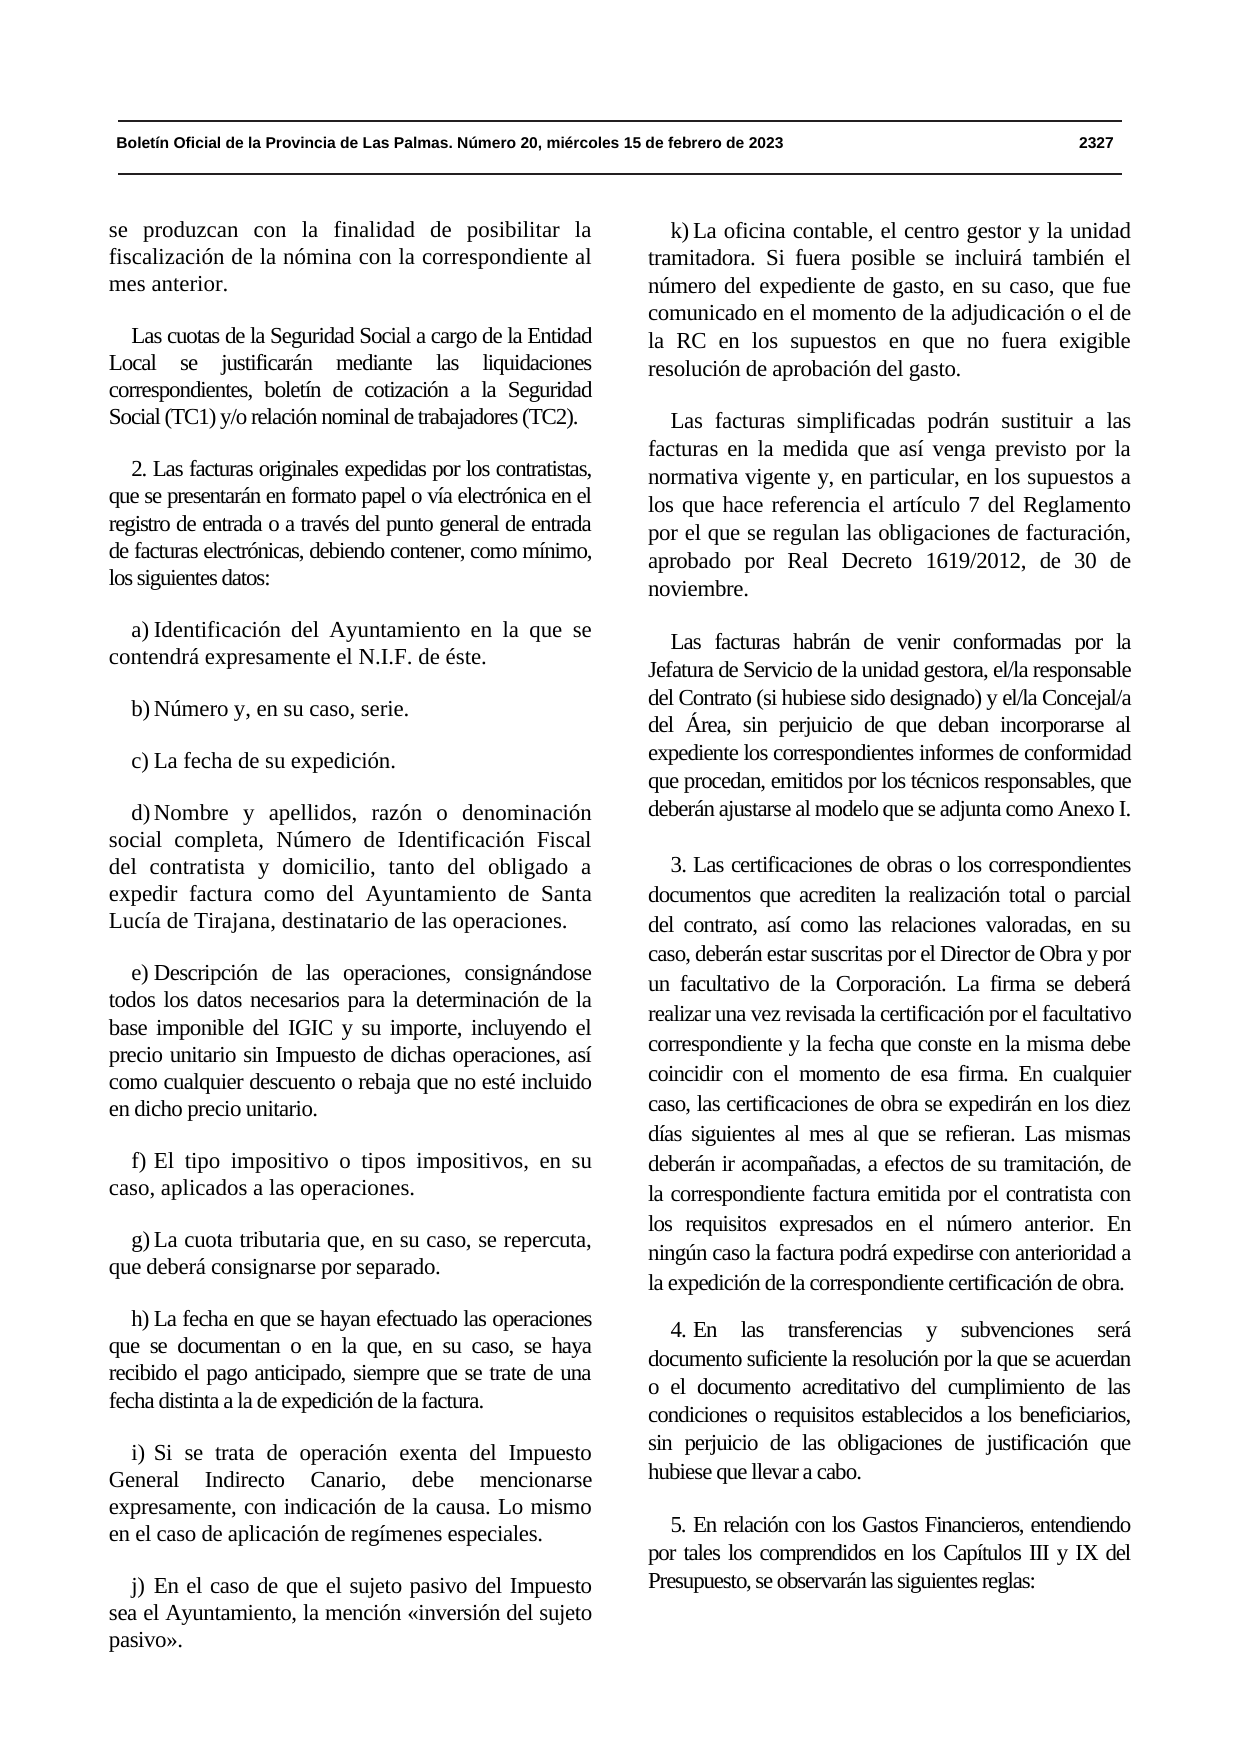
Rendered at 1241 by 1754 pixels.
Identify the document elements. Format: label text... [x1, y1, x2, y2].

list La cuota tributaria que, en su caso, se repercuta, que deberá consignarse por separado. [109, 1226, 592, 1280]
list Si se trata de operación exenta del Impuesto General Indirecto Canario, debe mencionarse expresamente, con indicación de la causa. Lo mismo en el caso de aplicación de regímenes especiales. [109, 1439, 592, 1547]
list Número y, en su caso, serie. [109, 696, 592, 722]
text Las cuotas de la Seguridad Social a cargo de la Entidad Local se justificarán mediante las liquidaciones correspondientes, boletín de cotización a la Seguridad Social (TC1) y/o relación nominal de trabajadores (TC2). [109, 322, 592, 430]
list El tipo impositivo o tipos impositivos, en su caso, aplicados a las operaciones. [109, 1147, 592, 1201]
text se produzcan con la finalidad de posibilitar la fiscalización de la nómina con la correspondiente al mes anterior. [109, 216, 592, 297]
list La fecha en que se hayan efectuado las operaciones que se documentan o en la que, en su caso, se haya recibido el pago anticipado, siempre que se trate de una fecha distinta a la de expedición de la factura. [109, 1305, 592, 1413]
list Las certificaciones de obras o los correspondientes documentos que acrediten la realización total o parcial del contrato, así como las relaciones valoradas, en su caso, deberán estar suscritas por el Director de Obra y por un facultativo de la Corporación. La firma se deberá realizar una vez revisada la certificación por el facultativo correspondiente y la fecha que conste en la misma debe coincidir con el momento de esa firma. En cualquier caso, las certificaciones de obra se expedirán en los diez días siguientes al mes al que se refieran. Las mismas deberán ir acompañadas, a efectos de su tramitación, de la correspondiente factura emitida por el contratista con los requisitos expresados en el número anterior. En ningún caso la factura podrá expedirse con anterioridad a la expedición de la correspondiente certificación de obra. [648, 848, 1132, 1297]
list En las transferencias y subvenciones será documento suficiente la resolución por la que se acuerdan o el documento acreditativo del cumplimiento de las condiciones o requisitos establecidos a los beneficiarios, sin perjuicio de las obligaciones de justificación que hubiese que llevar a cabo. [648, 1315, 1132, 1485]
text Las facturas habrán de venir conformadas por la Jefatura de Servicio de la unidad gestora, el/la responsable del Contrato (si hubiese sido designado) y el/la Concejal/a del Área, sin perjuicio de que deban incorporarse al expediente los correspondientes informes de conformidad que procedan, emitidos por los técnicos responsables, que deberán ajustarse al modelo que se adjunta como Anexo I. [648, 627, 1132, 822]
list Descripción de las operaciones, consignándose todos los datos necesarios para la determinación de la base imponible del IGIC y su importe, incluyendo el precio unitario sin Impuesto de dichas operaciones, así como cualquier descuento o rebaja que no esté incluido en dicho precio unitario. [109, 959, 592, 1122]
list En relación con los Gastos Financieros, entendiendo por tales los comprendidos en los Capítulos III y IX del Presupuesto, se observarán las siguientes reglas: [648, 1510, 1132, 1594]
text 2. Las facturas originales expedidas por los contratistas, que se presentarán en formato papel o vía electrónica en el registro de entrada o a través del punto general de entrada de facturas electrónicas, debiendo contener, como mínimo, los siguientes datos: [109, 455, 592, 591]
list La oficina contable, el centro gestor y la unidad tramitadora. Si fuera posible se incluirá también el número del expediente de gasto, en su caso, que fue comunicado en el momento de la adjudicación o el de la RC en los supuestos en que no fuera exigible resolución de aprobación del gasto. [648, 216, 1132, 382]
list Nombre y apellidos, razón o denominación social completa, Número de Identificación Fiscal del contratista y domicilio, tanto del obligado a expedir factura como del Ayuntamiento de Santa Lucía de Tirajana, destinatario de las operaciones. [109, 799, 592, 934]
list Identificación del Ayuntamiento en la que se contendrá expresamente el N.I.F. de éste. [109, 616, 592, 669]
list La fecha de su expedición. [109, 748, 592, 773]
text Las facturas simplificadas podrán sustituir a las facturas en la medida que así venga previsto por la normativa vigente y, en particular, en los supuestos a los que hace referencia el artículo 7 del Reglamento por el que se regulan las obligaciones de facturación, aprobado por Real Decreto 1619/2012, de 30 de noviembre. [648, 406, 1132, 602]
list En el caso de que el sujeto pasivo del Impuesto sea el Ayuntamiento, la mención «inversión del sujeto pasivo». [109, 1572, 592, 1653]
text Boletín Oficial de la Provincia de Las Palmas. Número 20, miércoles 15 de febrero de 2023 2327 [116, 135, 1132, 152]
